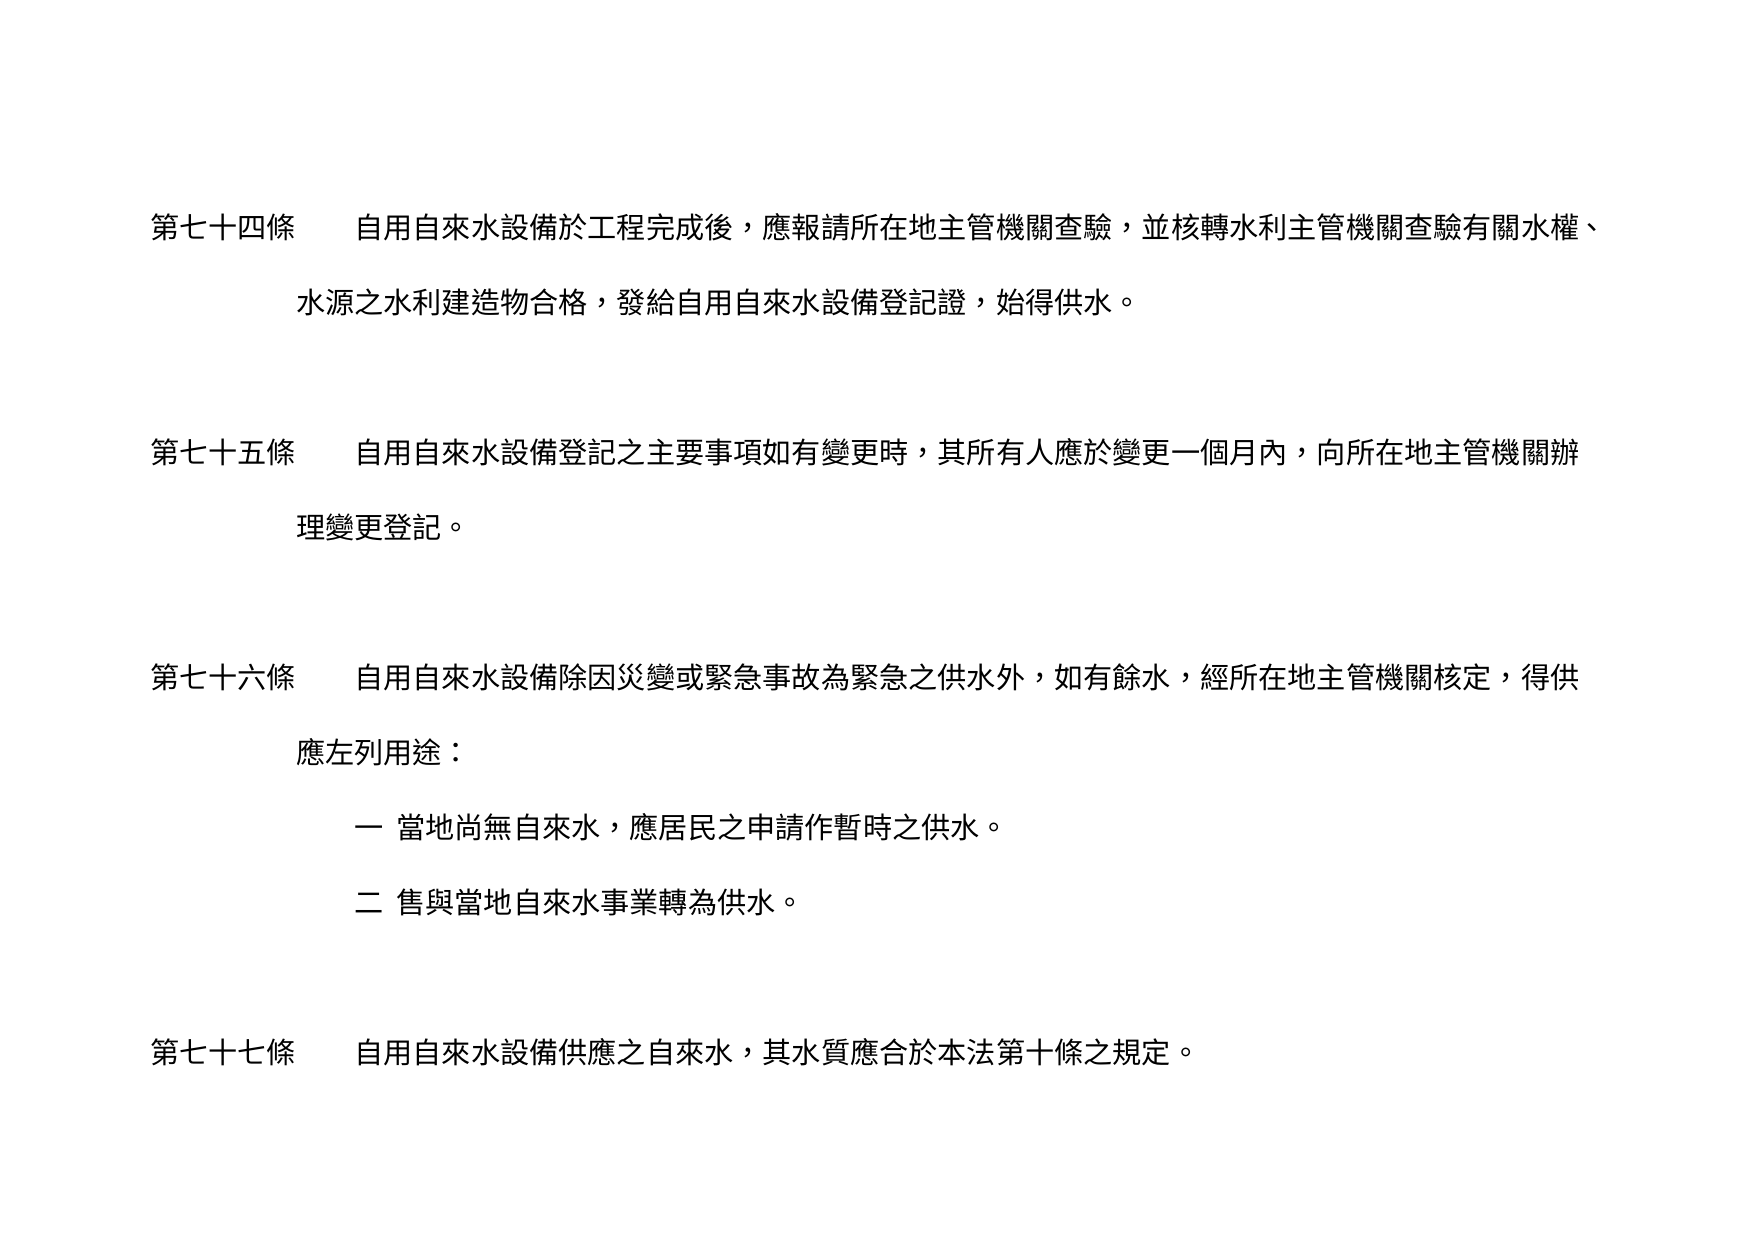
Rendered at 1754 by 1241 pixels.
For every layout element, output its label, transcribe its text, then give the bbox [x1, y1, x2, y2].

text 一 當地尚無自來水，應居民之申請作暫時之供水。 [150, 789, 1604, 864]
text 第七十七條 自用自來水設備供應之自來水，其水質應合於本法第十條之規定。 [150, 1014, 1604, 1089]
text 第七十四條 自用自來水設備於工程完成後，應報請所在地主管機關查驗，並核轉水利主管機關查驗有關水權、水源之水利建造物合格，發給自用自來水設備登記證，始得供水。 [150, 189, 1604, 339]
text 第七十五條 自用自來水設備登記之主要事項如有變更時，其所有人應於變更一個月內，向所在地主管機關辦理變更登記。 [150, 414, 1604, 564]
text 二 售與當地自來水事業轉為供水。 [150, 864, 1604, 939]
text 第七十六條 自用自來水設備除因災變或緊急事故為緊急之供水外，如有餘水，經所在地主管機關核定，得供應左列用途： [150, 639, 1604, 789]
